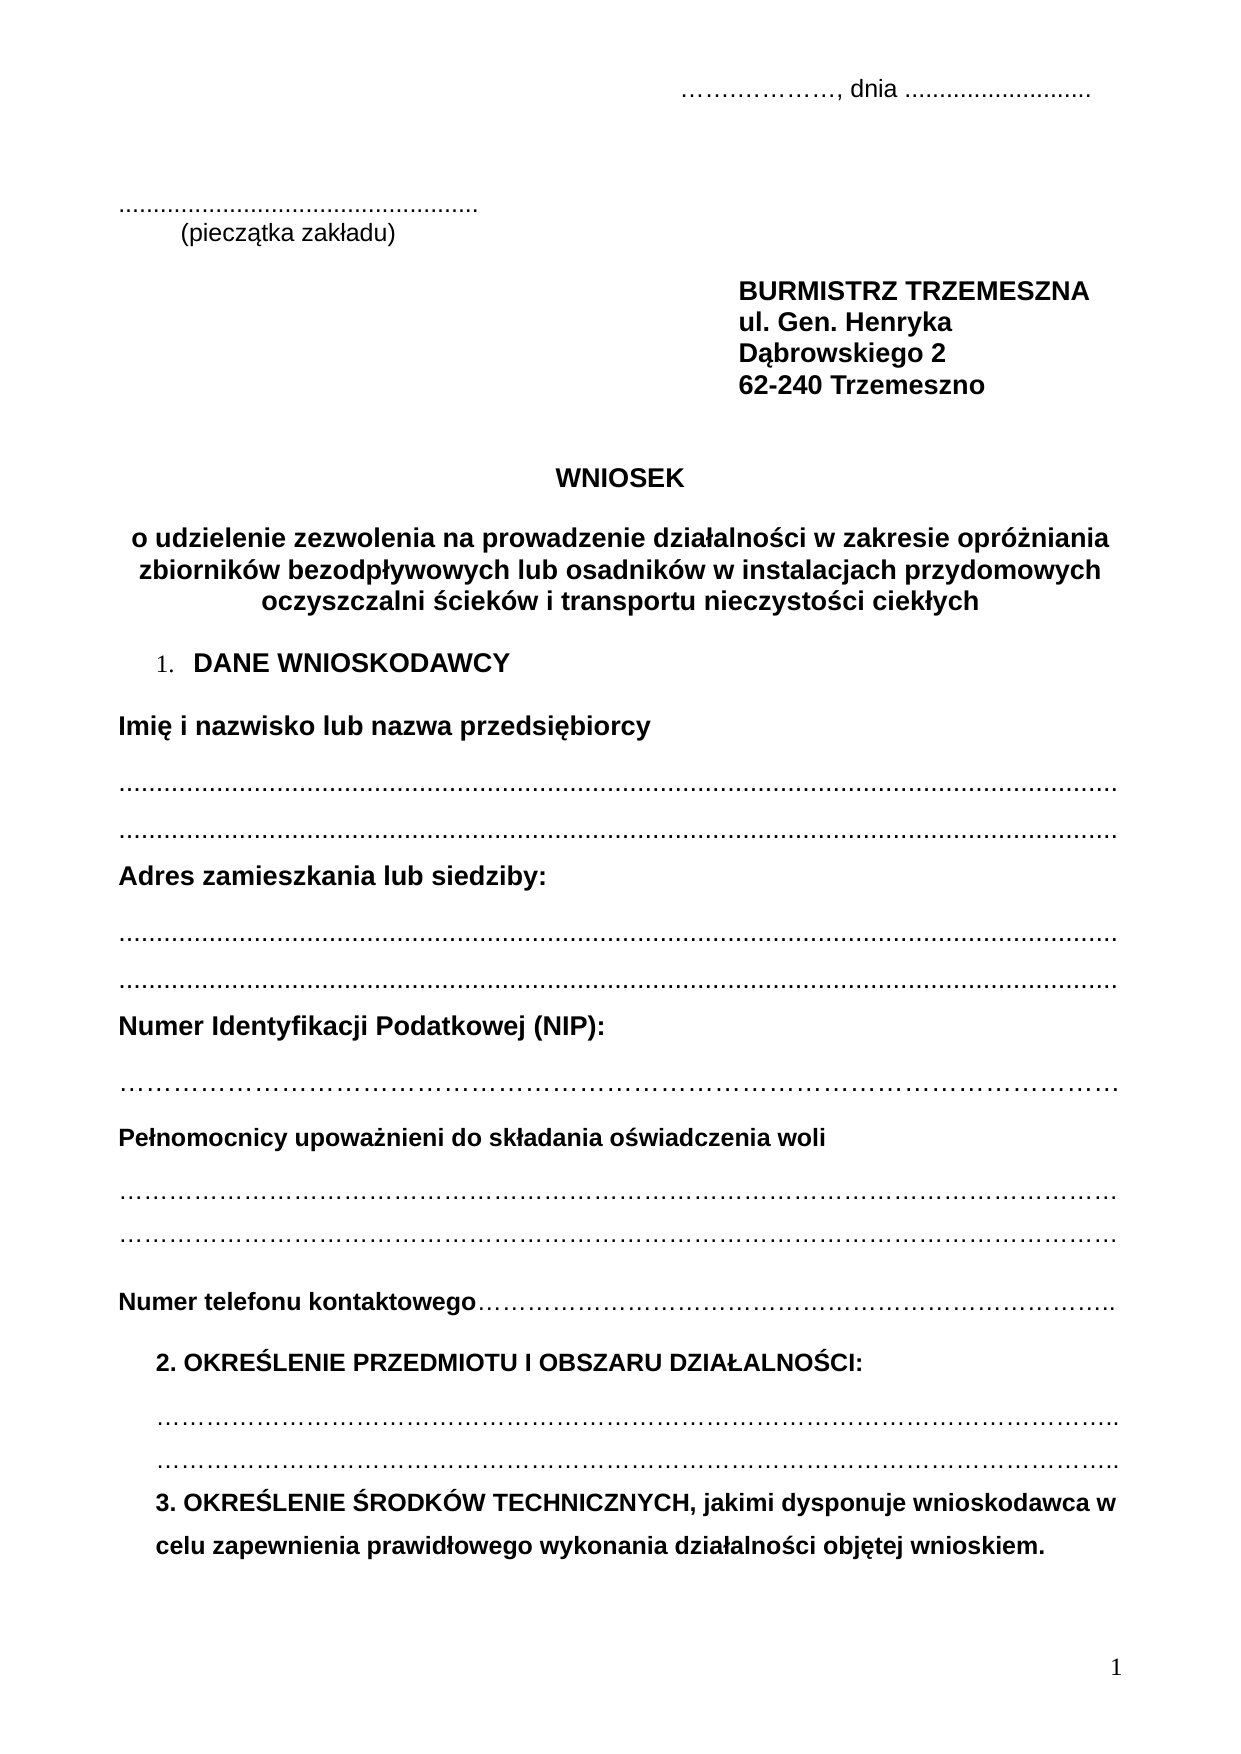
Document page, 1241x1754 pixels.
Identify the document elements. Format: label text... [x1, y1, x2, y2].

text (pieczątka zakładu) [118, 217, 1122, 246]
text o udzielenie zezwolenia na prowadzenie działalności w zakresie opróżniania zbiorników bezodpływowych lub osadników w instalacjach przydomowych oczyszczalni ścieków i transportu nieczystości ciekłych [118, 522, 1122, 616]
list DANE WNIOSKODAWCY [156, 647, 1122, 679]
text …………………………………………………………………………………………………….. …………………………………………………………………………………………………….. 3. OKREŚLENIE ŚRODKÓW TECHNICZNYCH, jakimi dysponuje wnioskodawca w celu zapewnienia prawidłowego wykonania działalności objętej wnioskiem. [155, 1402, 1122, 1560]
text WNIOSEK [118, 462, 1122, 494]
text Imię i nazwisko lub nazwa przedsiębiorcy [118, 710, 1122, 741]
text BURMISTRZ TRZEMESZNA [738, 275, 1122, 306]
text ul. Gen. Henryka Dąbrowskiego 2 [738, 306, 1122, 369]
text Adres zamieszkania lub siedziby: [118, 860, 1122, 891]
text Pełnomocnicy upoważnieni do składania oświadczenia woli [118, 1122, 1122, 1151]
text .................................................... [118, 189, 1122, 217]
text ………………………………………………………………………………………………………… ………………………………………………………………………………………………………… [118, 1176, 1122, 1248]
text ..................................................................................................................................... ..................................................................................................................................... [118, 916, 1122, 994]
text ..................................................................................................................................... ..................................................................................................................................... [118, 766, 1122, 844]
text Numer Identyfikacji Podatkowej (NIP): [118, 1010, 1122, 1041]
text ………………………………………………………………………………………………… [118, 1066, 1122, 1097]
text 2. OKREŚLENIE PRZEDMIOTU I OBSZARU DZIAŁALNOŚCI: [156, 1348, 1122, 1377]
text Numer telefonu kontaktowego………………………………………………………………….. [118, 1287, 1122, 1316]
text 62-240 Trzemeszno [738, 369, 1122, 400]
text …….…………, dnia ........................... [679, 74, 1122, 102]
